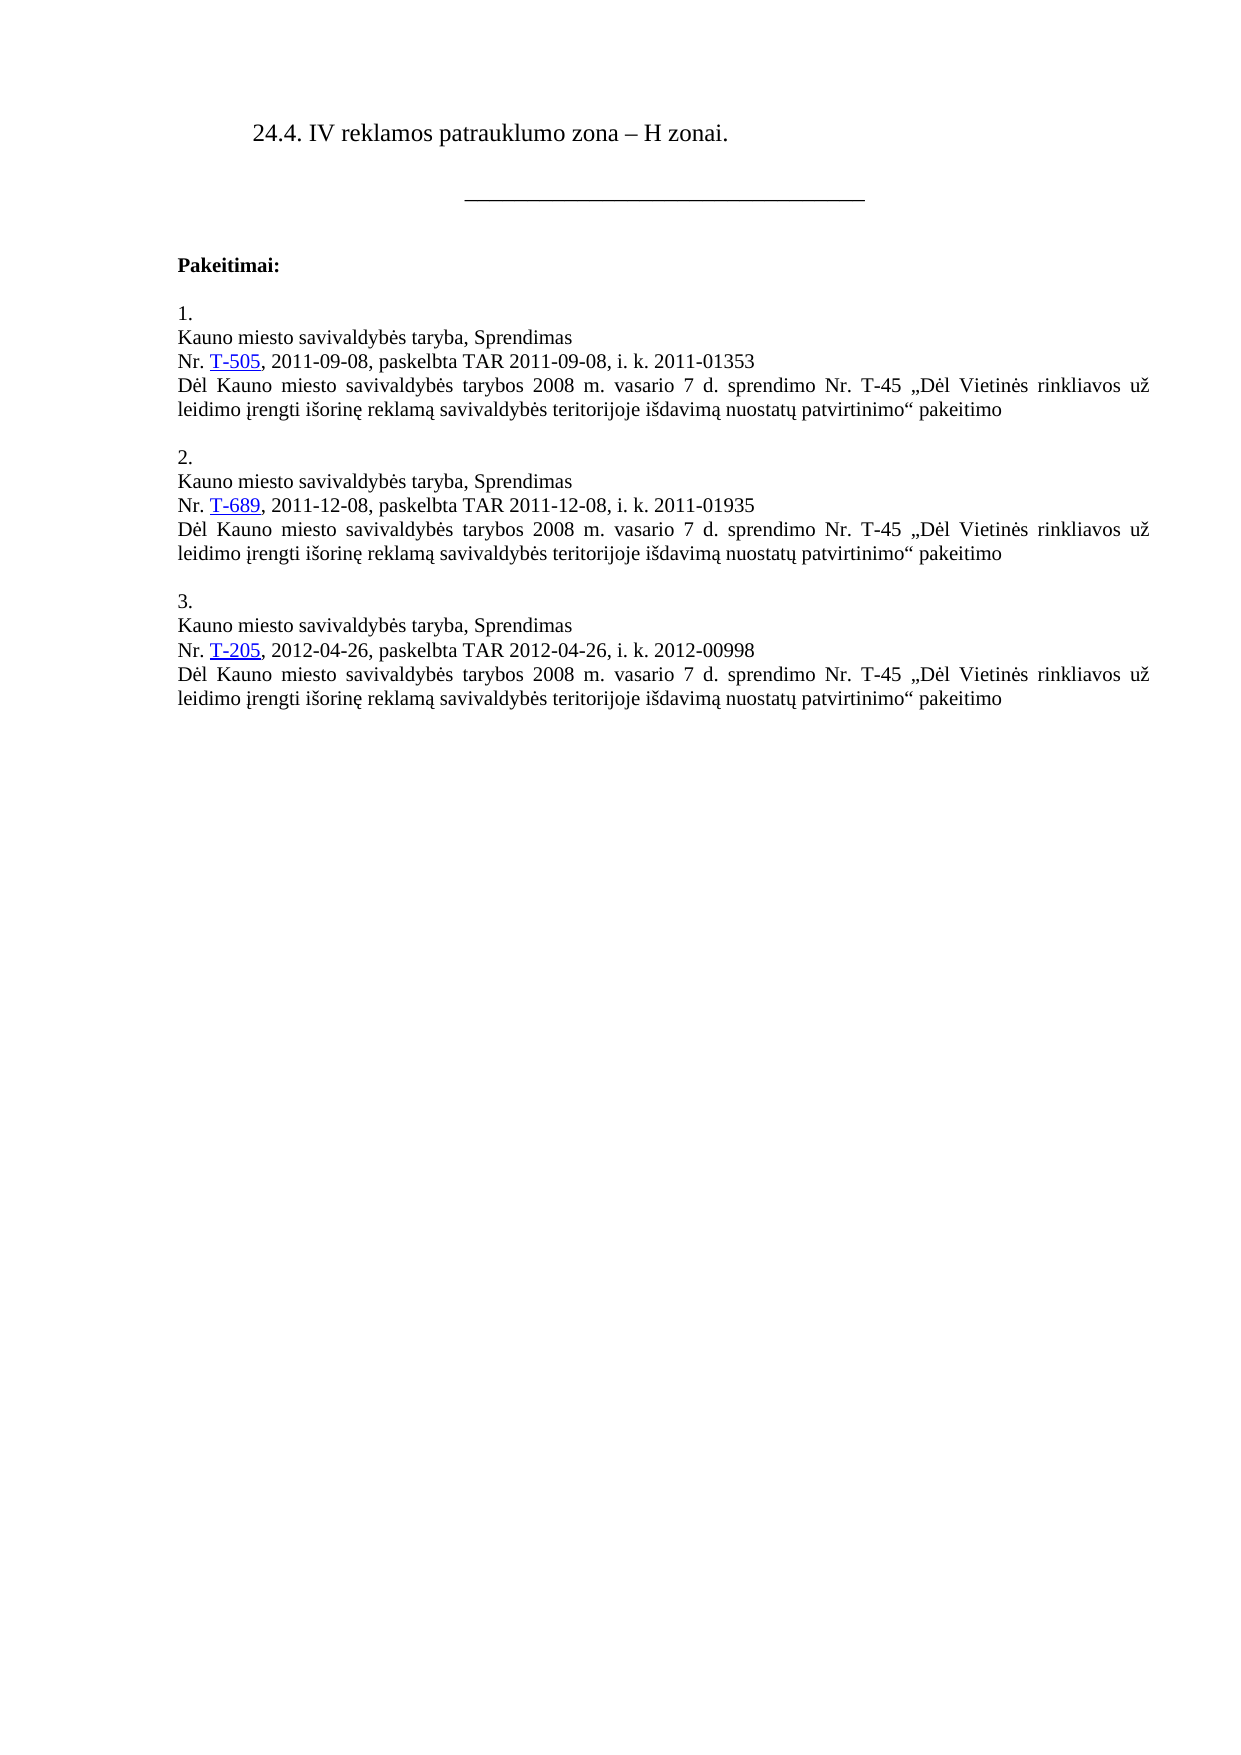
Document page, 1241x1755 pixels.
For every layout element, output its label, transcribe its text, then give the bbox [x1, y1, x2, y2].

text 3. [177, 589, 1152, 613]
text Pakeitimai: [177, 252, 1152, 277]
text Kauno miesto savivaldybės taryba, Sprendimas [177, 613, 1152, 637]
text Dėl Kauno miesto savivaldybės tarybos 2008 m. vasario 7 d. sprendimo Nr. T-45 „Dėl Vietinės rinkliavos už leidimo įrengti išorinę reklamą savivaldybės teritorijoje išdavimą nuostatų patvirtinimo“ pakeitimo [177, 517, 1152, 565]
text Dėl Kauno miesto savivaldybės tarybos 2008 m. vasario 7 d. sprendimo Nr. T-45 „Dėl Vietinės rinkliavos už leidimo įrengti išorinę reklamą savivaldybės teritorijoje išdavimą nuostatų patvirtinimo“ pakeitimo [177, 662, 1152, 710]
text Nr. T-505, 2011-09-08, paskelbta TAR 2011-09-08, i. k. 2011-01353 [177, 349, 1152, 373]
text ________________________________ [177, 176, 1152, 204]
text Kauno miesto savivaldybės taryba, Sprendimas [177, 325, 1152, 349]
text 2. [177, 445, 1152, 469]
text Nr. T-689, 2011-12-08, paskelbta TAR 2011-12-08, i. k. 2011-01935 [177, 493, 1152, 517]
text Dėl Kauno miesto savivaldybės tarybos 2008 m. vasario 7 d. sprendimo Nr. T-45 „Dėl Vietinės rinkliavos už leidimo įrengti išorinę reklamą savivaldybės teritorijoje išdavimą nuostatų patvirtinimo“ pakeitimo [177, 373, 1152, 421]
text 24.4. IV reklamos patrauklumo zona – H zonai. [177, 118, 1152, 147]
text Nr. T-205, 2012-04-26, paskelbta TAR 2012-04-26, i. k. 2012-00998 [177, 637, 1152, 662]
text Kauno miesto savivaldybės taryba, Sprendimas [177, 469, 1152, 493]
text 1. [177, 301, 1152, 325]
